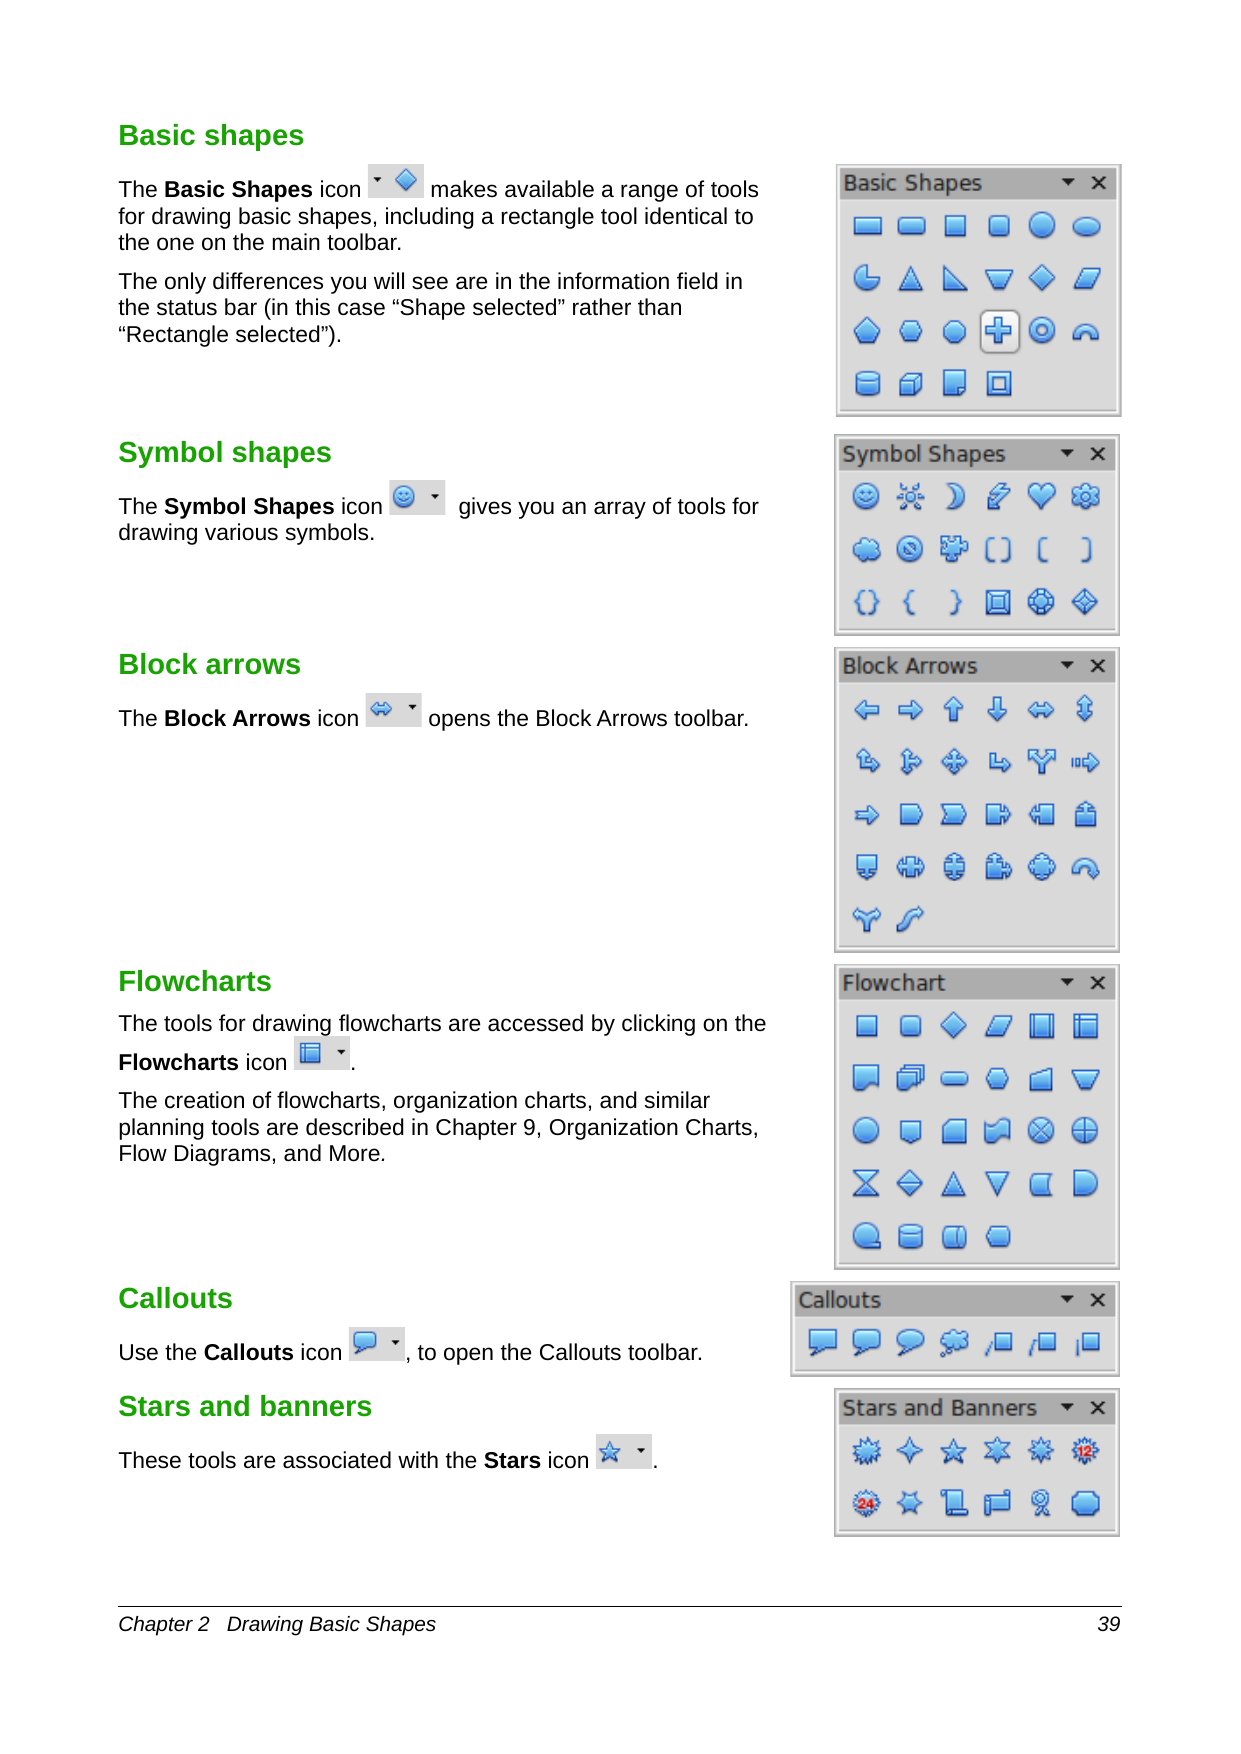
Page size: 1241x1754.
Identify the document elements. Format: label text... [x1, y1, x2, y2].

picture [835, 164, 1122, 417]
table_cell [767, 647, 1120, 964]
table_header [769, 164, 1122, 435]
picture [365, 693, 422, 727]
table_cell Flowcharts The tools for drawing flowcharts are accessed by clicking on the Flowcharts icon . The creation of flowcharts, organization charts, and similar planning tools are described in Chapter 9, Organization Charts, Flow Diagrams, and More. [118, 964, 767, 1281]
picture [834, 647, 1120, 953]
table_header Symbol shapes The Symbol Shapes icon gives you an array of tools for drawing various symbols. [118, 435, 767, 647]
table_cell Callouts Use the Callouts icon , to open the Callouts toolbar. [118, 1281, 767, 1389]
picture [834, 434, 1120, 636]
picture [834, 964, 1120, 1270]
table_header The Basic Shapes icon makes available a range of tools for drawing basic shapes, including a rectangle tool identical to the one on the main toolbar. The only differences you will see are in the information field in the status bar (in this case “Shape selected” rather than “Rectangle selected”). [118, 164, 769, 435]
table_cell Stars and banners These tools are associated with the Stars icon . [118, 1389, 767, 1537]
table_header [767, 435, 1120, 647]
table_cell [767, 1389, 834, 1537]
picture [834, 1388, 1120, 1537]
subtitle Basic shapes [118, 118, 1122, 152]
picture [790, 1281, 1120, 1377]
picture [348, 1327, 405, 1361]
picture [595, 1434, 652, 1469]
picture [293, 1036, 350, 1070]
table_cell [767, 1281, 1120, 1389]
picture [389, 480, 446, 515]
table_cell [767, 964, 1120, 1281]
picture [367, 164, 424, 198]
table_cell Block arrows The Block Arrows icon opens the Block Arrows toolbar. [118, 647, 767, 964]
